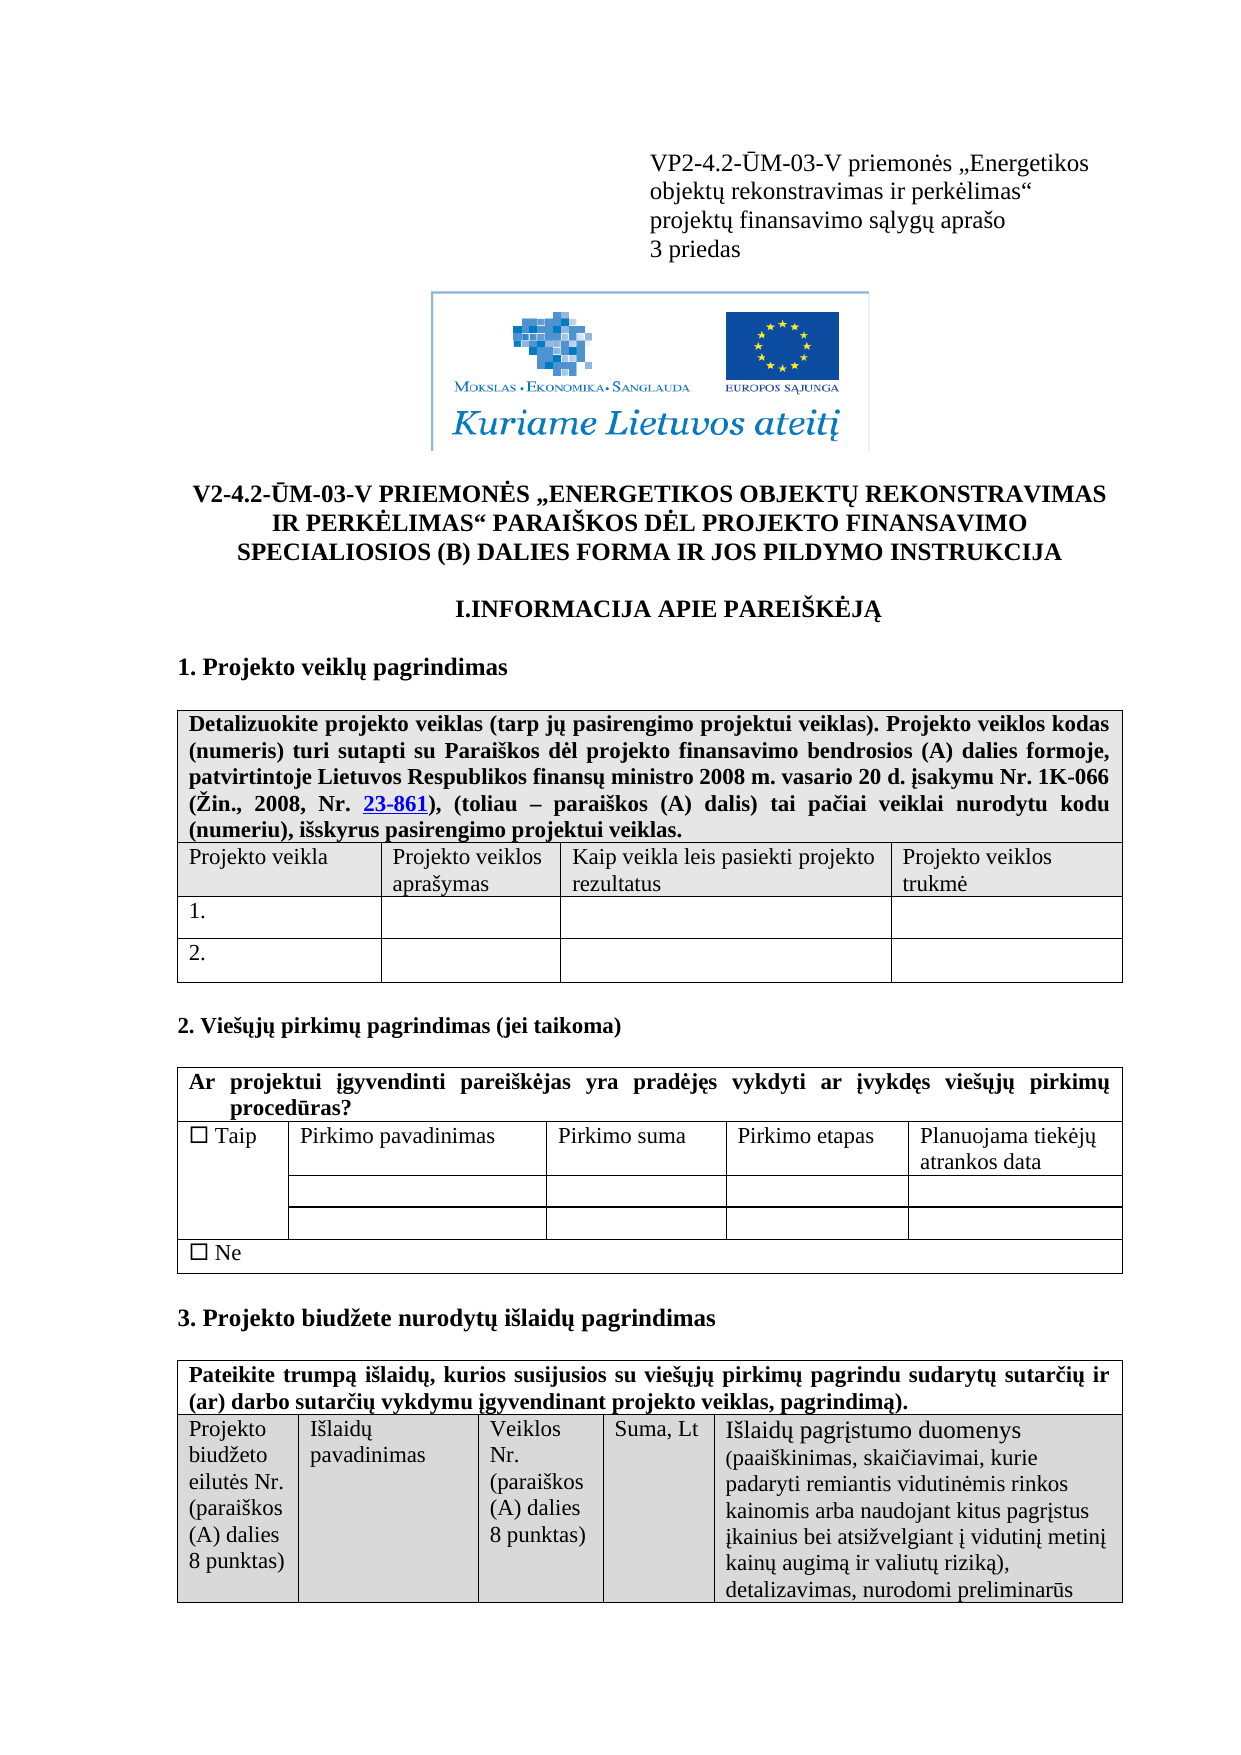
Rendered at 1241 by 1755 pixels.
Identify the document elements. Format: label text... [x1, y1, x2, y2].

table_cell [727, 1208, 908, 1238]
text projektų finansavimo sąlygų aprašo [649, 205, 1122, 234]
table_cell Kaip veikla leis pasiekti projekto rezultatus [561, 843, 891, 896]
text I.INFORMACIJA APIE PAREIŠKĖJĄ [215, 594, 1122, 623]
text 1. Projekto veiklų pagrindimas [177, 652, 1122, 681]
table_cell Suma, Lt [604, 1415, 714, 1602]
table_cell Projekto biudžeto eilutės Nr. (paraiškos (A) dalies 8 punktas) [178, 1415, 298, 1602]
table_cell Projekto veikla [178, 843, 381, 896]
text VP2-4.2-ŪM-03-V priemonės „Energetikos [649, 148, 1122, 176]
table_cell 1. [178, 897, 381, 938]
text objektų rekonstravimas ir perkėlimas“ [649, 176, 1122, 205]
table_cell [727, 1176, 908, 1206]
table_cell [] Taip [178, 1122, 288, 1238]
table_cell Pirkimo pavadinimas [289, 1122, 546, 1174]
table_header Ar projektui įgyvendinti pareiškėjas yra pradėjęs vykdyti ar įvykdęs viešųjų pirkimų procedūras? [178, 1068, 1122, 1121]
text 2. Viešųjų pirkimų pagrindimas (jei taikoma) [177, 1012, 1122, 1038]
text 3. Projekto biudžete nurodytų išlaidų pagrindimas [177, 1303, 1122, 1332]
table_cell [561, 897, 891, 938]
table_cell [] Ne [178, 1240, 1122, 1273]
table_cell [289, 1176, 546, 1206]
table_cell [382, 897, 560, 938]
table_cell [909, 1208, 1122, 1238]
table_cell [547, 1176, 726, 1206]
table_cell Pirkimo etapas [727, 1122, 908, 1174]
table_header Detalizuokite projekto veiklas (tarp jų pasirengimo projektui veiklas). Projekto veiklos kodas (numeris) turi sutapti su Paraiškos dėl projekto finansavimo bendrosios (A) dalies formoje, patvirtintoje Lietuvos Respublikos finansų ministro 2008 m. vasario 20 d. įsakymu Nr. 1K-066 (Žin., 2008, Nr. 23-861), (toliau – paraiškos (A) dalis) tai pačiai veiklai nurodytu kodu (numeriu), išskyrus pasirengimo projektui veiklas. [178, 711, 1122, 842]
table_cell Projekto veiklos trukmė [892, 843, 1122, 896]
table_cell [382, 939, 560, 982]
table_cell Projekto veiklos aprašymas [382, 843, 560, 896]
table_cell [892, 897, 1122, 938]
table_cell [289, 1208, 546, 1238]
table_cell Išlaidų pavadinimas [299, 1415, 478, 1602]
text 3 priedas [649, 234, 1122, 263]
table_cell [561, 939, 891, 982]
text V2-4.2-ŪM-03-V PRIEMONĖS „ENERGETIKOS OBJEKTŲ REKONSTRAVIMAS IR PERKĖLIMAS“ PARAIŠKOS DĖL PROJEKTO FINANSAVIMO SPECIALIOSIOS (B) DALIES FORMA IR JOS PILDYMO INSTRUKCIJA [177, 479, 1122, 566]
table_cell [909, 1176, 1122, 1206]
table_cell Veiklos Nr. (paraiškos (A) dalies 8 punktas) [479, 1415, 603, 1602]
table_cell [892, 939, 1122, 982]
table_header Pateikite trumpą išlaidų, kurios susijusios su viešųjų pirkimų pagrindu sudarytų sutarčių ir (ar) darbo sutarčių vykdymu įgyvendinant projekto veiklas, pagrindimą). [178, 1361, 1122, 1414]
table_cell 2. [178, 939, 381, 982]
table_cell Pirkimo suma [547, 1122, 726, 1174]
table_cell Planuojama tiekėjų atrankos data [909, 1122, 1122, 1174]
table_cell Išlaidų pagrįstumo duomenys (paaiškinimas, skaičiavimai, kurie padaryti remiantis vidutinėmis rinkos kainomis arba naudojant kitus pagrįstus įkainius bei atsižvelgiant į vidutinį metinį kainų augimą ir valiutų riziką), detalizavimas, nurodomi preliminarūs [715, 1415, 1122, 1602]
table_cell [547, 1208, 726, 1238]
